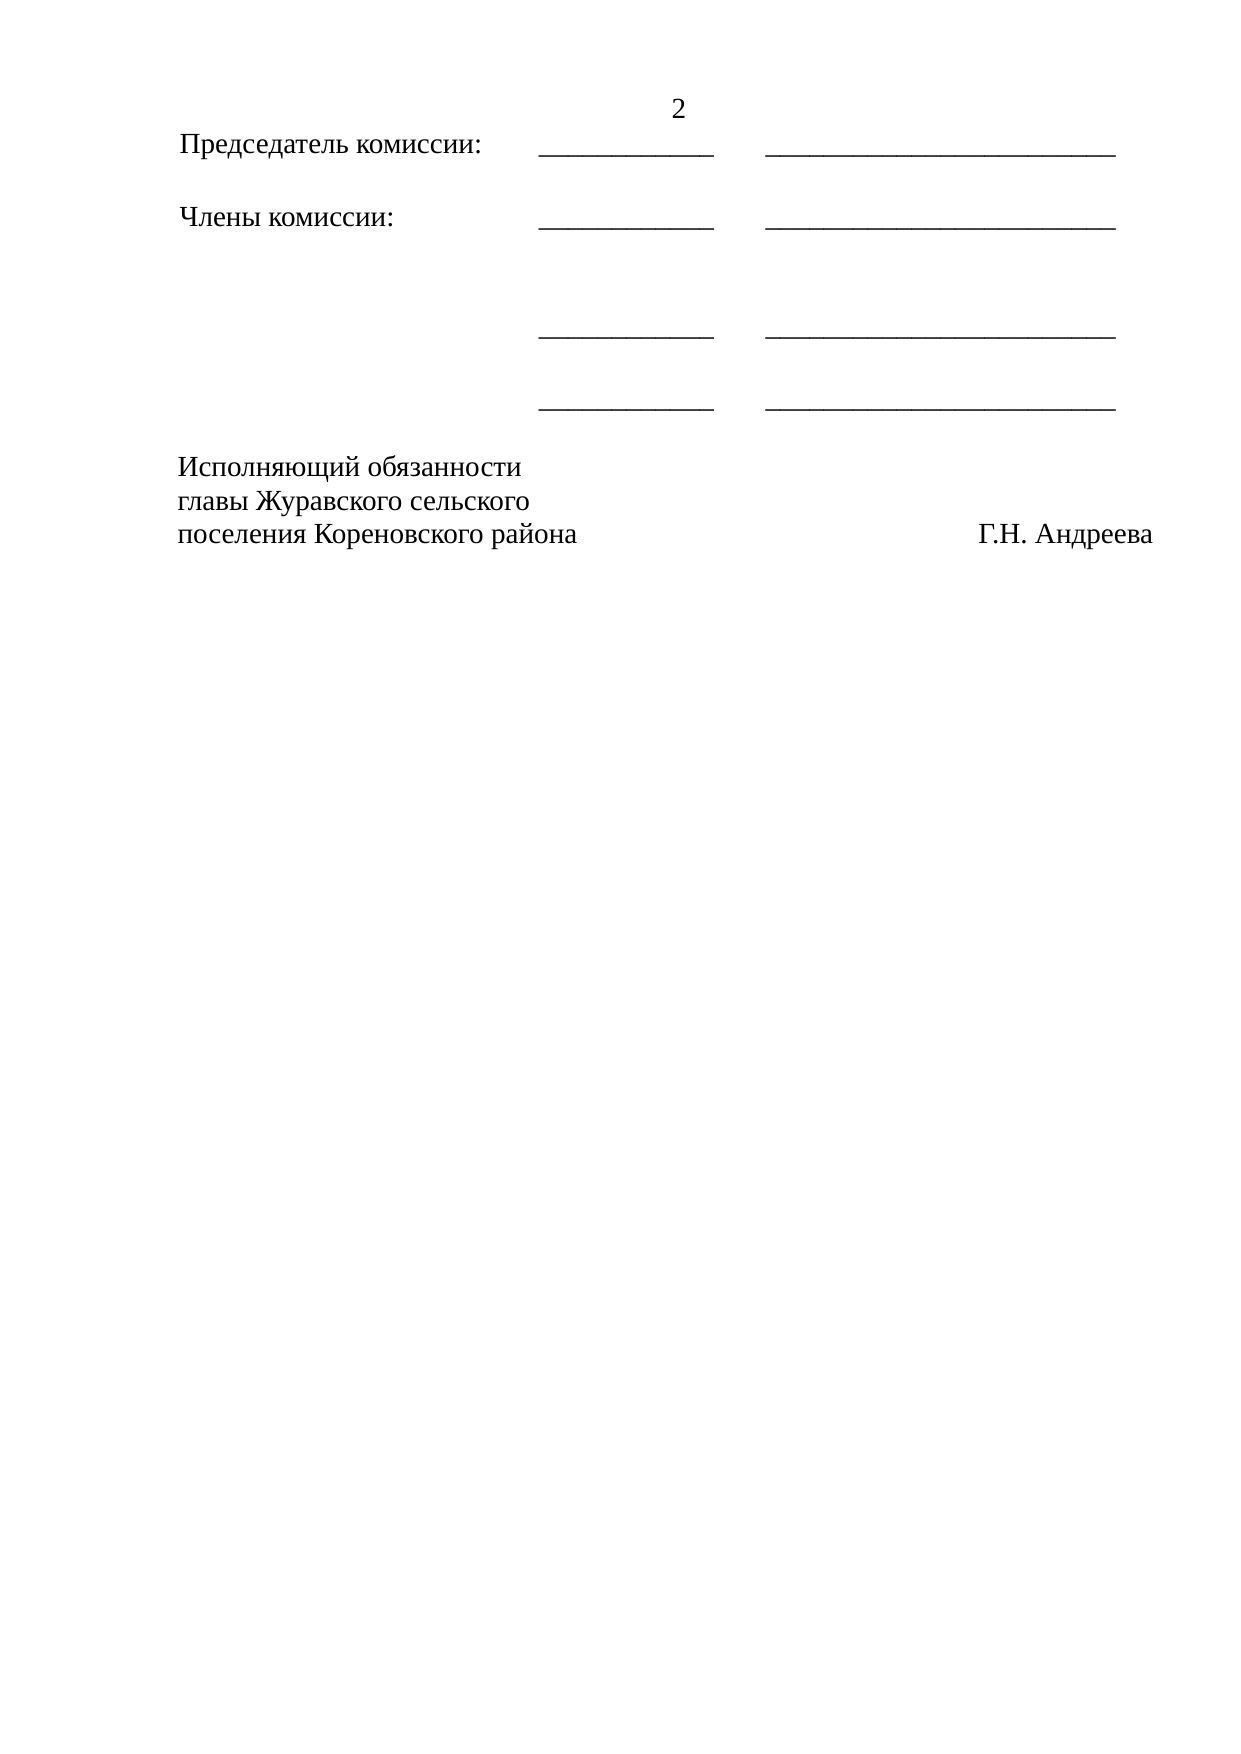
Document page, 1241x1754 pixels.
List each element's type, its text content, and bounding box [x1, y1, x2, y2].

table_cell ____________ [536, 234, 762, 343]
table_cell ____________ [536, 162, 762, 234]
text поселения Кореновского района Г.Н. Андреева [177, 516, 1181, 550]
table_cell Председатель комиссии: [176, 125, 536, 162]
table_cell ________________________ [762, 125, 1181, 162]
text Исполняющий обязанности [177, 449, 1181, 483]
text главы Журавского сельского [177, 483, 1181, 516]
table_cell ____________ [536, 344, 762, 416]
table_cell ____________ [536, 125, 762, 162]
table_cell [176, 234, 536, 343]
table_cell ________________________ [762, 162, 1181, 234]
table_cell ________________________ [762, 344, 1181, 416]
table_cell ________________________ [762, 234, 1181, 343]
table_cell Члены комиссии: [176, 162, 536, 234]
table_cell 2 [176, 41, 1181, 125]
table_cell [176, 344, 536, 416]
